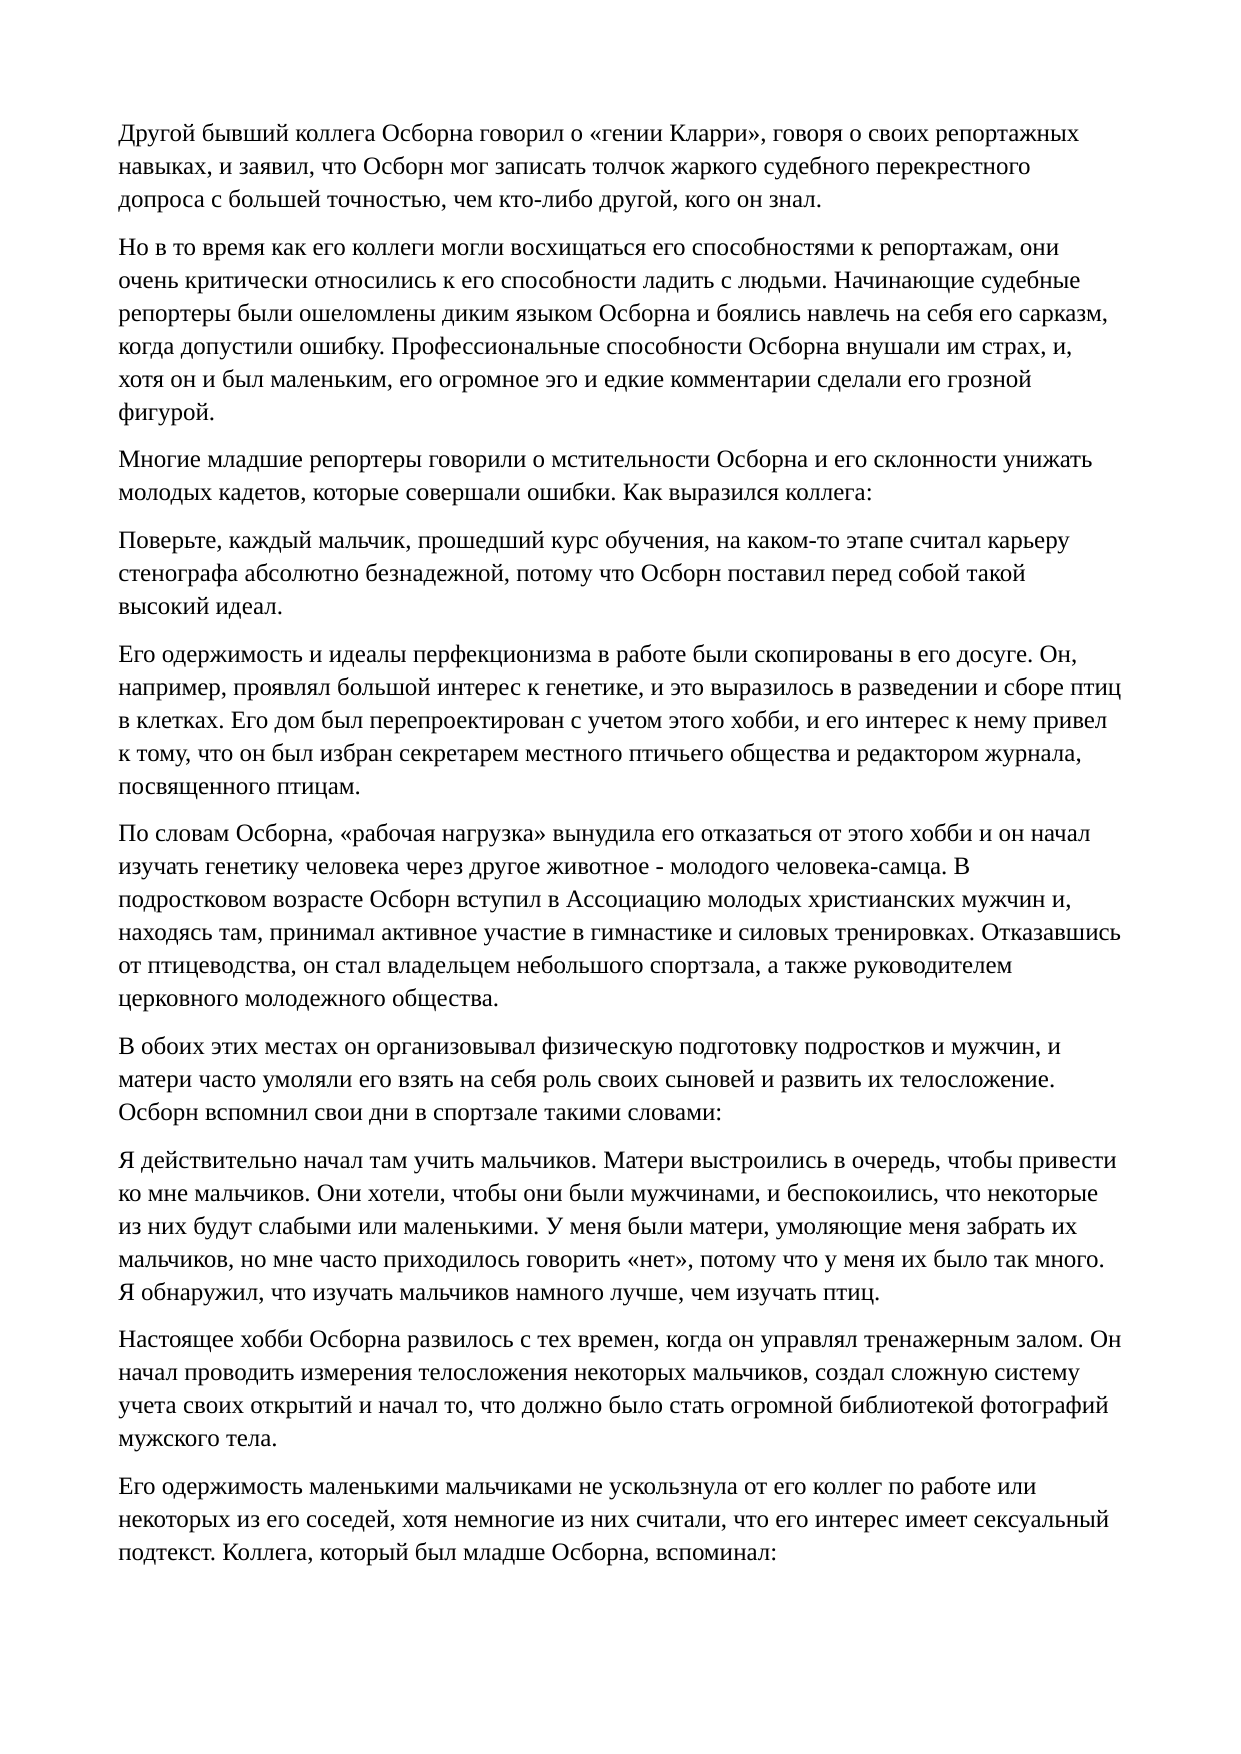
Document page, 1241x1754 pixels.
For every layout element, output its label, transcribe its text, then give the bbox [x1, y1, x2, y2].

text Я действительно начал там учить мальчиков. Матери выстроились в очередь, чтобы привести ко мне мальчиков. Они хотели, чтобы они были мужчинами, и беспокоились, что некоторые из них будут слабыми или маленькими. У меня были матери, умоляющие меня забрать их мальчиков, но мне часто приходилось говорить «нет», потому что у меня их было так много. Я обнаружил, что изучать мальчиков намного лучше, чем изучать птиц. [118, 1145, 1122, 1306]
text Многие младшие репортеры говорили о мстительности Осборна и его склонности унижать молодых кадетов, которые совершали ошибки. Как выразился коллега: [118, 444, 1122, 506]
text Настоящее хобби Осборна развилось с тех времен, когда он управлял тренажерным залом. Он начал проводить измерения телосложения некоторых мальчиков, создал сложную систему учета своих открытий и начал то, что должно было стать огромной библиотекой фотографий мужского тела. [118, 1324, 1122, 1452]
text Но в то время как его коллеги могли восхищаться его способностями к репортажам, они очень критически относились к его способности ладить с людьми. Начинающие судебные репортеры были ошеломлены диким языком Осборна и боялись навлечь на себя его сарказм, когда допустили ошибку. Профессиональные способности Осборна внушали им страх, и, хотя он и был маленьким, его огромное эго и едкие комментарии сделали его грозной фигурой. [118, 232, 1122, 426]
text Его одержимость маленькими мальчиками не ускользнула от его коллег по работе или некоторых из его соседей, хотя немногие из них считали, что его интерес имеет сексуальный подтекст. Коллега, который был младше Осборна, вспоминал: [118, 1471, 1122, 1566]
text Его одержимость и идеалы перфекционизма в работе были скопированы в его досуге. Он, например, проявлял большой интерес к генетике, и это выразилось в разведении и сборе птиц в клетках. Его дом был перепроектирован с учетом этого хобби, и его интерес к нему привел к тому, что он был избран секретарем местного птичьего общества и редактором журнала, посвященного птицам. [118, 639, 1122, 799]
text В обоих этих местах он организовывал физическую подготовку подростков и мужчин, и матери часто умоляли его взять на себя роль своих сыновей и развить их телосложение. Осборн вспомнил свои дни в спортзале такими словами: [118, 1031, 1122, 1126]
text По словам Осборна, «рабочая нагрузка» вынудила его отказаться от этого хобби и он начал изучать генетику человека через другое животное - молодого человека-самца. В подростковом возрасте Осборн вступил в Ассоциацию молодых христианских мужчин и, находясь там, принимал активное участие в гимнастике и силовых тренировках. Отказавшись от птицеводства, он стал владельцем небольшого спортзала, а также руководителем церковного молодежного общества. [118, 818, 1122, 1012]
text Другой бывший коллега Осборна говорил о «гении Кларри», говоря о своих репортажных навыках, и заявил, что Осборн мог записать толчок жаркого судебного перекрестного допроса с большей точностью, чем кто-либо другой, кого он знал. [118, 118, 1122, 213]
text Поверьте, каждый мальчик, прошедший курс обучения, на каком-то этапе считал карьеру стенографа абсолютно безнадежной, потому что Осборн поставил перед собой такой высокий идеал. [118, 525, 1122, 620]
